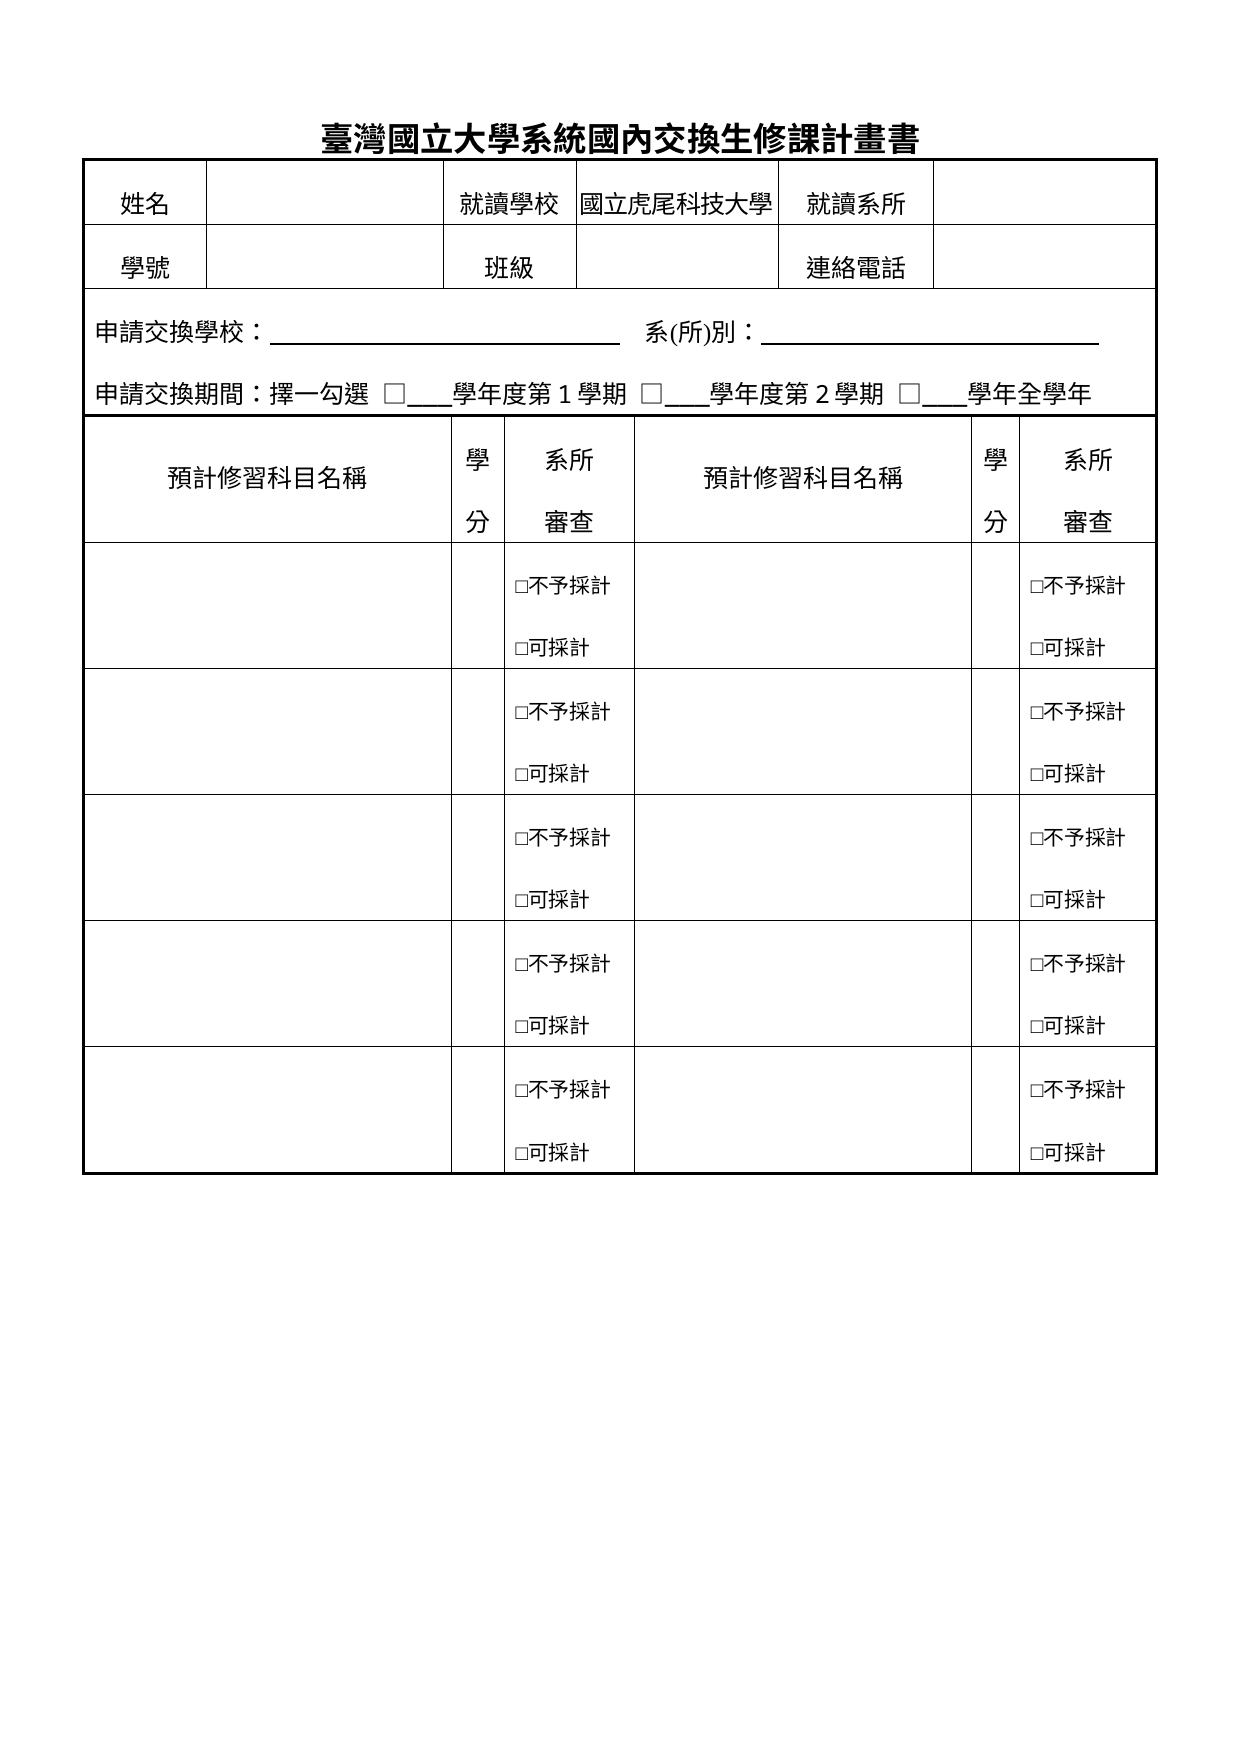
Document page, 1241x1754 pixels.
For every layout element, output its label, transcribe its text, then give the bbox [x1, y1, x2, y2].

table_cell [635, 795, 971, 920]
table_cell 學分 [972, 417, 1019, 542]
table_header 姓名 [85, 161, 206, 224]
table_cell 學分 [452, 417, 504, 542]
table_cell □不予採計 □可採計 [505, 669, 634, 794]
table_header 就讀系所 [779, 161, 933, 224]
table_cell [934, 225, 1155, 287]
table_cell □不予採計 □可採計 [505, 795, 634, 920]
table_cell 預計修習科目名稱 [85, 417, 451, 542]
table_cell [85, 543, 451, 668]
table_cell 班級 [444, 225, 576, 287]
table_cell [452, 543, 504, 668]
table_cell 系所 審查 [1020, 417, 1155, 542]
table_cell [972, 921, 1019, 1046]
table_cell □不予採計 □可採計 [505, 921, 634, 1046]
table_cell [972, 1047, 1019, 1172]
table_cell [452, 1047, 504, 1172]
table_cell □不予採計 □可採計 [1020, 921, 1155, 1046]
table_cell [972, 795, 1019, 920]
table_cell [635, 669, 971, 794]
table_cell □不予採計 □可採計 [1020, 795, 1155, 920]
table_cell □不予採計 □可採計 [505, 1047, 634, 1172]
table_cell □不予採計 □可採計 [1020, 1047, 1155, 1172]
table_cell 學號 [85, 225, 206, 287]
table_cell [635, 921, 971, 1046]
table_header [207, 161, 443, 224]
table_cell 系所 審查 [505, 417, 634, 542]
table_cell [207, 225, 443, 287]
table_cell [972, 543, 1019, 668]
table_cell 申請交換學校： 系(所)別： 申請交換期間：擇一勾選 □___學年度第1學期 □___學年度第2學期 □___學年全學年 [85, 289, 1155, 413]
table_cell [635, 1047, 971, 1172]
table_cell □不予採計 □可採計 [505, 543, 634, 668]
table_cell [85, 921, 451, 1046]
table_cell 連絡電話 [779, 225, 933, 287]
table_cell [85, 795, 451, 920]
table_header [934, 161, 1155, 224]
table_cell [85, 669, 451, 794]
table_cell [452, 921, 504, 1046]
table_cell □不予採計 □可採計 [1020, 669, 1155, 794]
table_cell [452, 669, 504, 794]
table_header 國立虎尾科技大學 [577, 161, 778, 224]
table_header 就讀學校 [444, 161, 576, 224]
table_cell [972, 669, 1019, 794]
text 臺灣國立大學系統國內交換生修課計畫書 [75, 96, 1165, 158]
table_cell □不予採計 □可採計 [1020, 543, 1155, 668]
table_cell [452, 795, 504, 920]
table_cell [85, 1047, 451, 1172]
table_cell 預計修習科目名稱 [635, 417, 971, 542]
table_cell [577, 225, 778, 287]
table_cell [635, 543, 971, 668]
